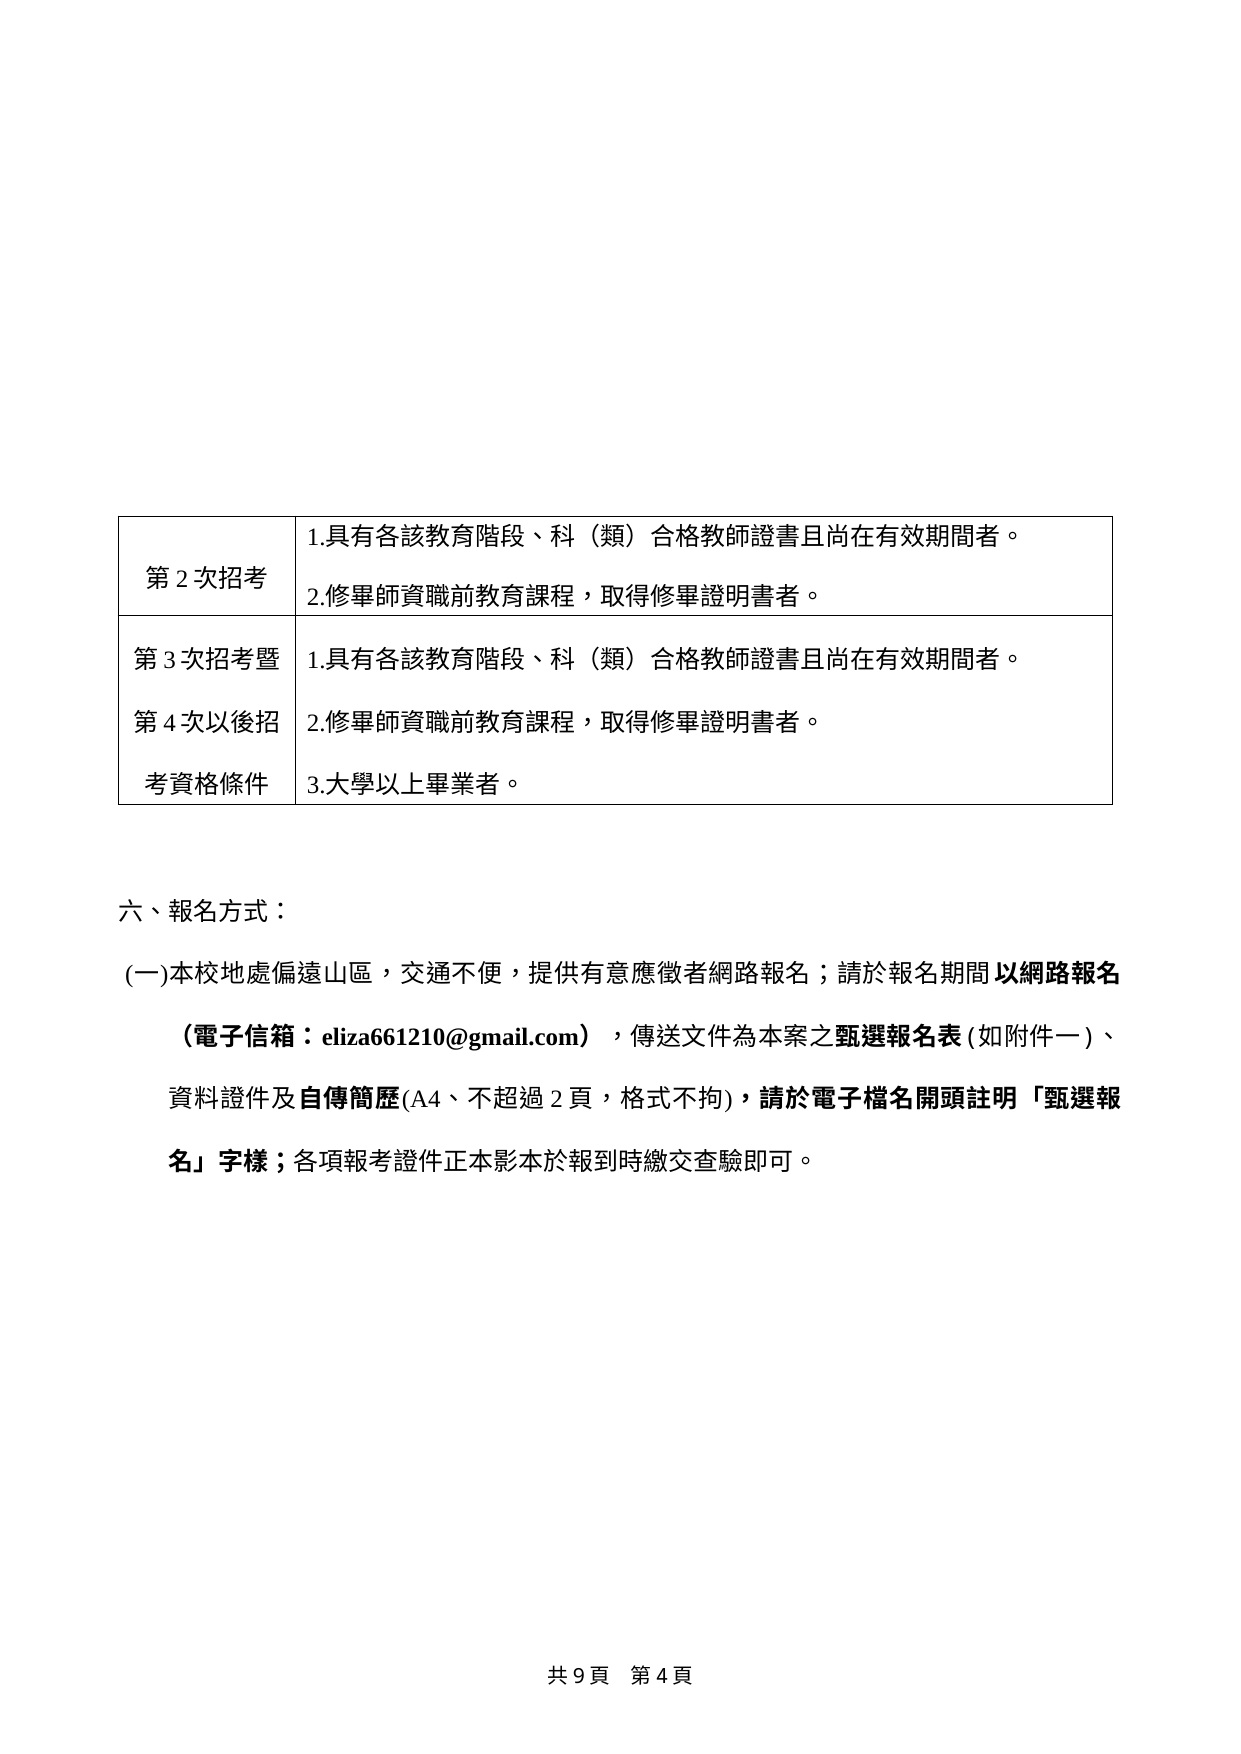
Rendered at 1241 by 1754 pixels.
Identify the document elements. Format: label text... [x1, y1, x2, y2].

text 六、報名方式： [118, 867, 1122, 930]
text (一)本校地處偏遠山區，交通不便，提供有意應徵者網路報名；請於報名期間以網路報名（電子信箱：eliza661210@gmail.com），傳送文件為本案之甄選報名表(如附件一)、資料證件及自傳簡歷(A4、不超過2頁，格式不拘)，請於電子檔名開頭註明「甄選報名」字樣；各項報考證件正本影本於報到時繳交查驗即可。 [118, 930, 1122, 1180]
table_cell 第2次招考 [119, 517, 295, 615]
table_cell 1.具有各該教育階段、科（類）合格教師證書且尚在有效期間者。 2.修畢師資職前教育課程，取得修畢證明書者。 3.大學以上畢業者。 [296, 616, 1112, 804]
table_cell 第3次招考暨第4次以後招考資格條件 [119, 616, 295, 804]
table_cell 1.具有各該教育階段、科（類）合格教師證書且尚在有效期間者。 2.修畢師資職前教育課程，取得修畢證明書者。 [296, 517, 1112, 615]
